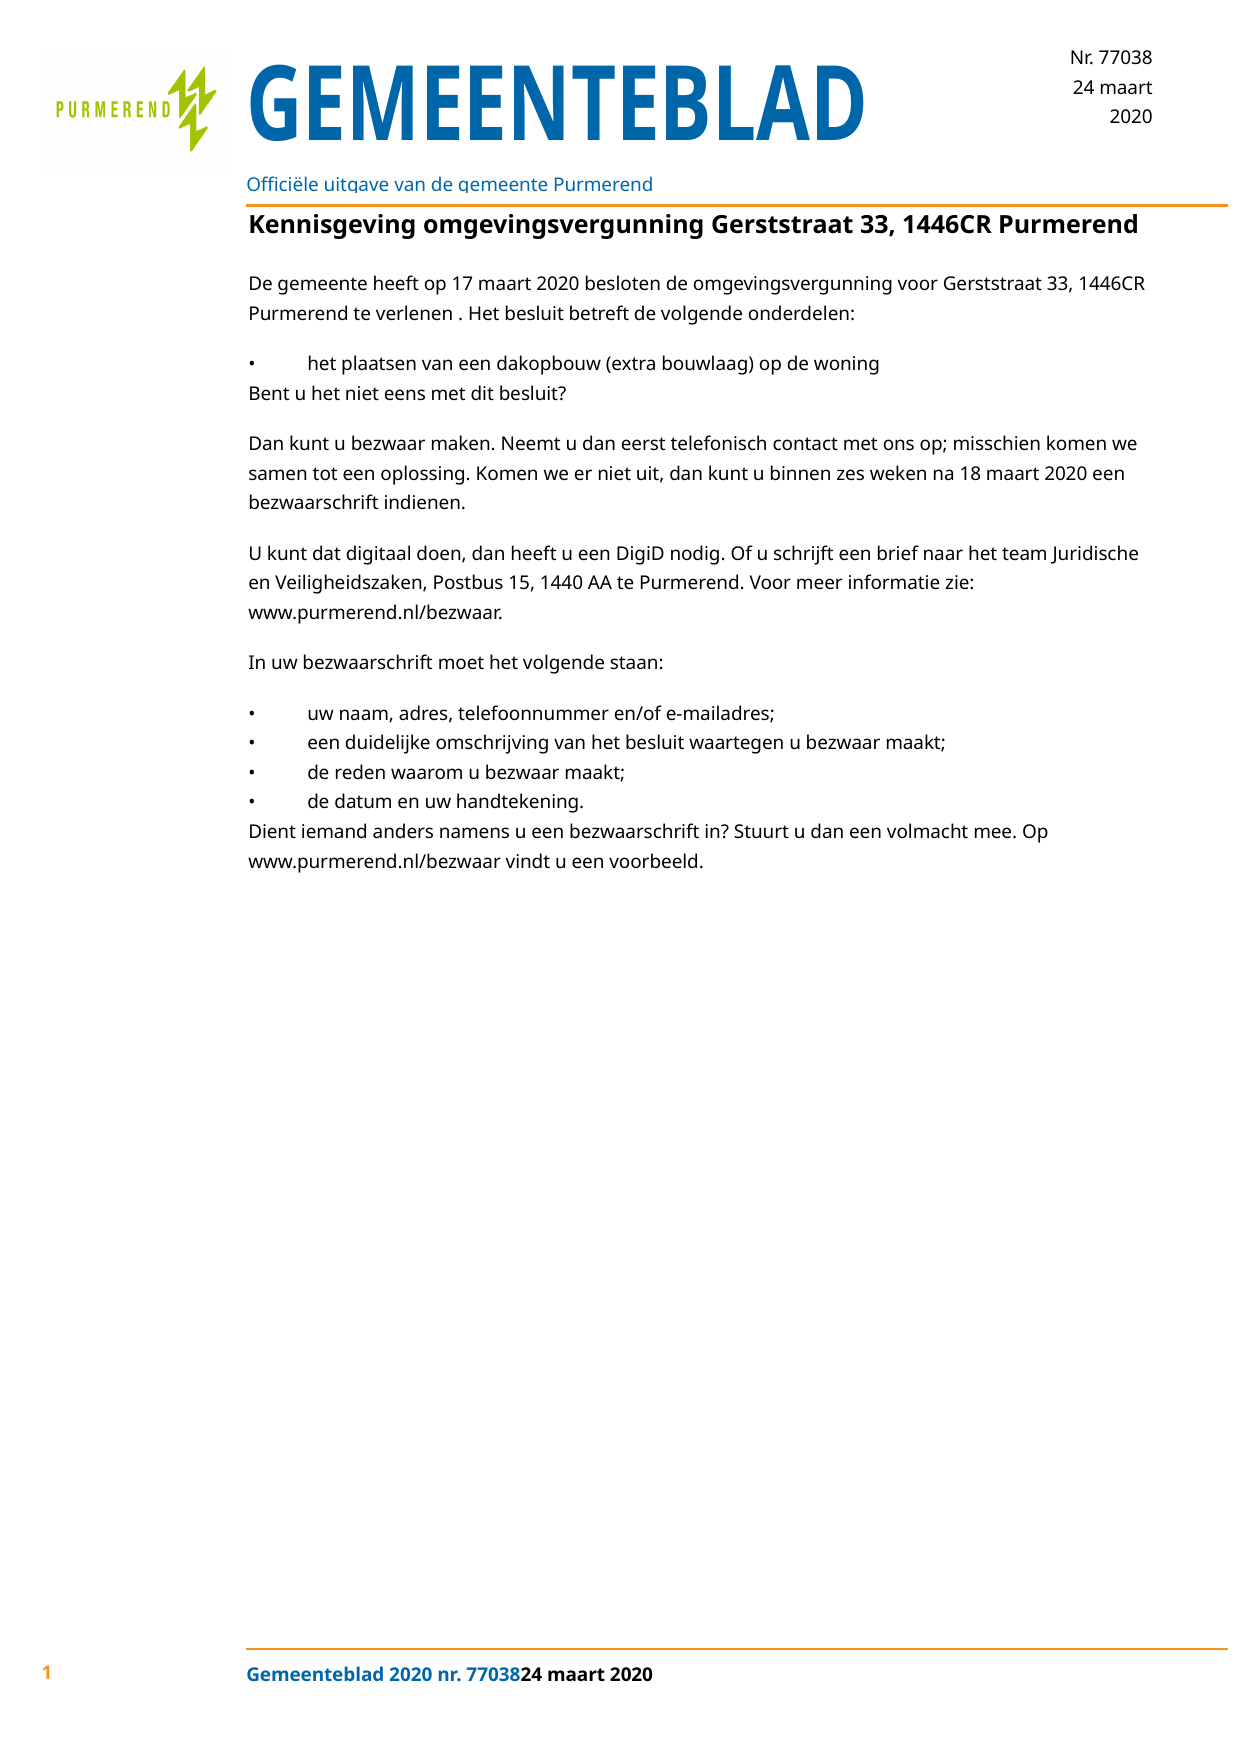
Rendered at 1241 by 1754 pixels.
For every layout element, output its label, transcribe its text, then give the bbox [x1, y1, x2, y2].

list uw naam, adres, telefoonnummer en/of e-mailadres; [248, 700, 1152, 726]
list de reden waarom u bezwaar maakt; [248, 759, 1152, 785]
list de datum en uw handtekening. [248, 789, 1152, 814]
text Dan kunt u bezwaar maken. Neemt u dan eerst telefonisch contact met ons op; misschien komen we samen tot een oplossing. Komen we er niet uit, dan kunt u binnen zes weken na 18 maart 2020 een bezwaarschrift indienen. [248, 430, 1152, 515]
list een duidelijke omschrijving van het besluit waartegen u bezwaar maakt; [248, 729, 1152, 755]
text Kennisgeving omgevingsvergunning Gerststraat 33, 1446CR Purmerend [248, 207, 1152, 241]
text Dient iemand anders namens u een bezwaarschrift in? Stuurt u dan een volmacht mee. Op www.purmerend.nl/bezwaar vindt u een voorbeeld. [248, 818, 1152, 873]
text U kunt dat digitaal doen, dan heeft u een DigiD nodig. Of u schrijft een brief naar het team Juridische en Veiligheidszaken, Postbus 15, 1440 AA te Purmerend. Voor meer informatie zie: www.purmerend.nl/bezwaar. [248, 540, 1152, 625]
text De gemeente heeft op 17 maart 2020 besloten de omgevingsvergunning voor Gerststraat 33, 1446CR Purmerend te verlenen . Het besluit betreft de volgende onderdelen: [248, 270, 1152, 326]
picture [41, 47, 231, 172]
text Bent u het niet eens met dit besluit? [248, 380, 1152, 406]
list het plaatsen van een dakopbouw (extra bouwlaag) op de woning [248, 350, 1152, 376]
text In uw bezwaarschrift moet het volgende staan: [248, 649, 1152, 675]
